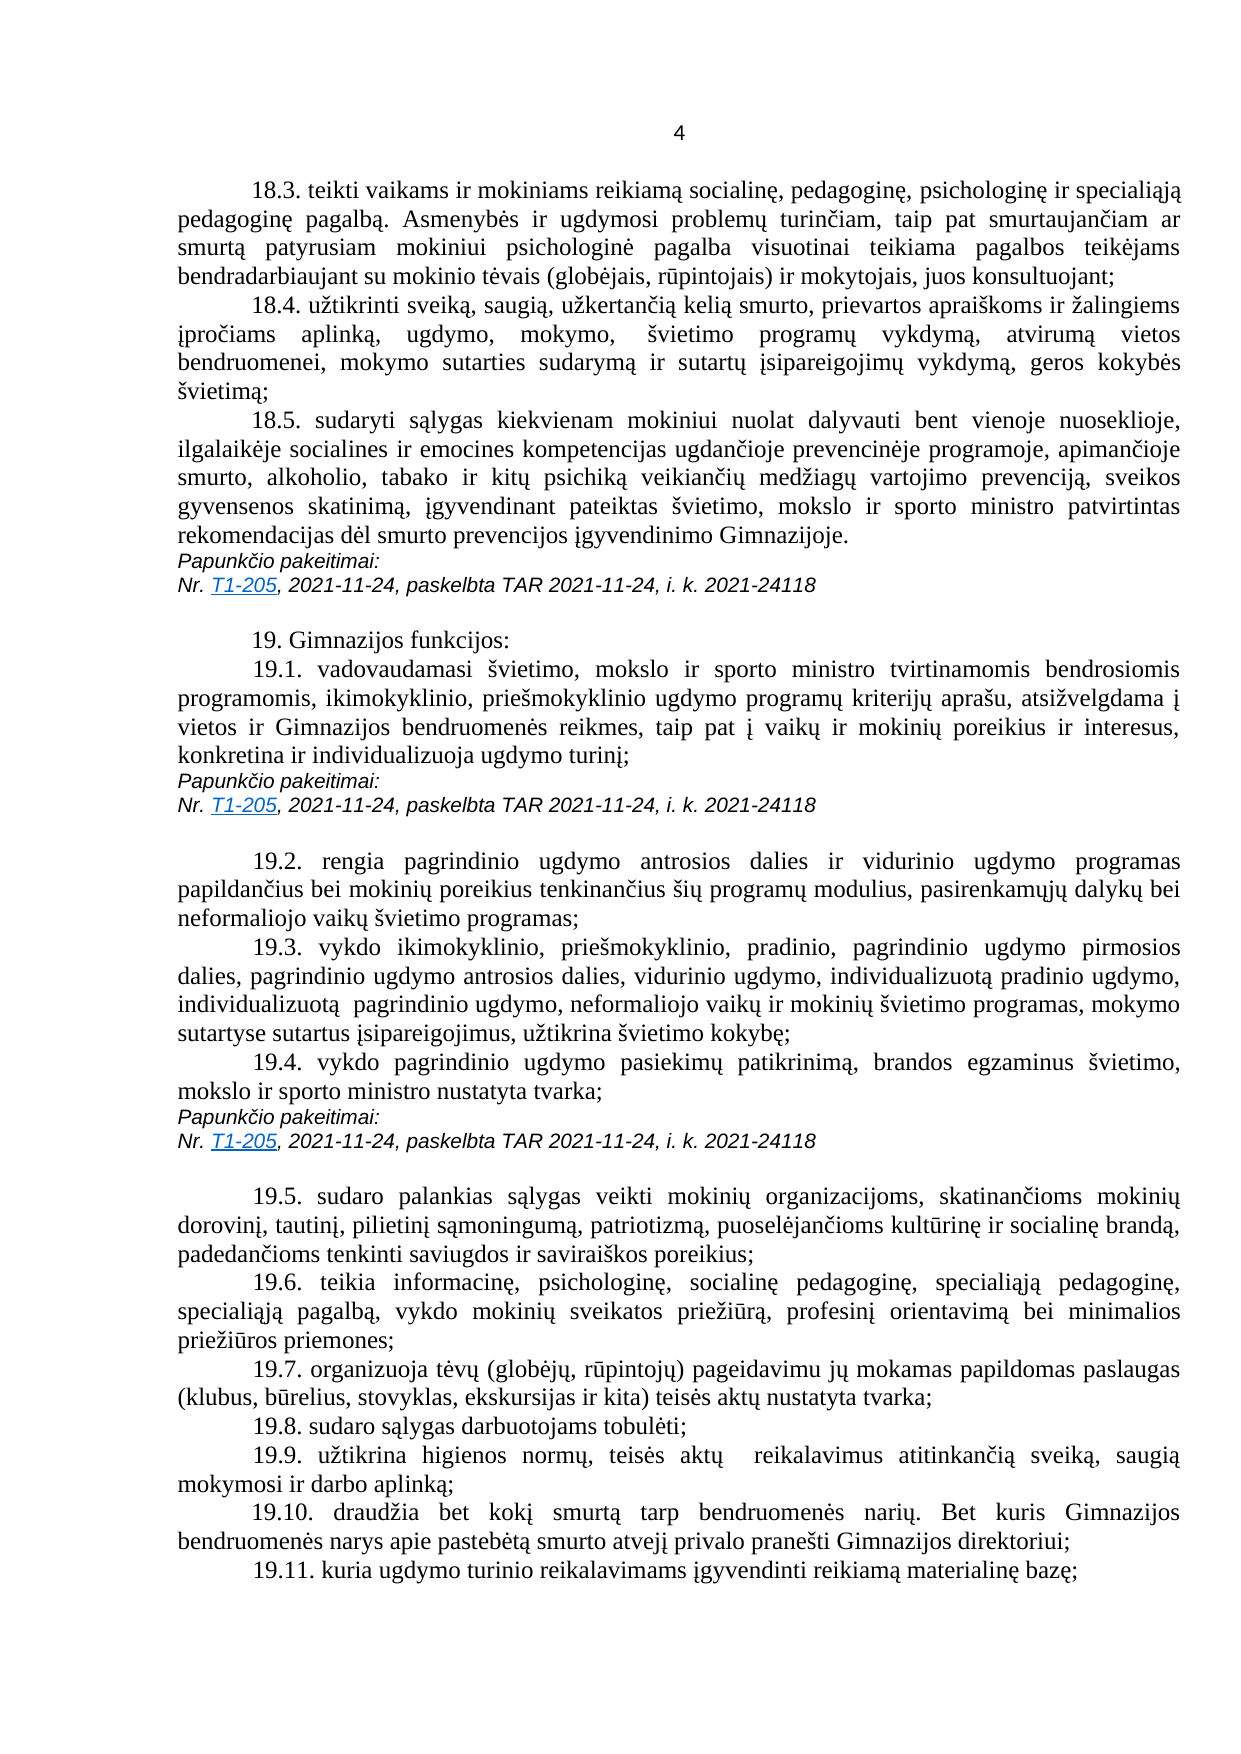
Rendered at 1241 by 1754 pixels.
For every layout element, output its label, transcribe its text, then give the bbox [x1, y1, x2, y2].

text 19.6. teikia informacinę, psichologinę, socialinę pedagoginę, specialiąją pedagoginę, specialiąją pagalbą, vykdo mokinių sveikatos priežiūrą, profesinį orientavimą bei minimalios priežiūros priemones; [177, 1267, 1181, 1354]
text Papunkčio pakeitimai: [177, 769, 1181, 793]
text Papunkčio pakeitimai: [177, 1104, 1181, 1128]
text 19.7. organizuoja tėvų (globėjų, rūpintojų) pageidavimu jų mokamas papildomas paslaugas (klubus, būrelius, stovyklas, ekskursijas ir kita) teisės aktų nustatyta tvarka; [177, 1354, 1181, 1411]
text 19.5. sudaro palankias sąlygas veikti mokinių organizacijoms, skatinančioms mokinių dorovinį, tautinį, pilietinį sąmoningumą, patriotizmą, puoselėjančioms kultūrinę ir socialinę brandą, padedančioms tenkinti saviugdos ir saviraiškos poreikius; [177, 1181, 1181, 1267]
text Papunkčio pakeitimai: [177, 549, 1181, 573]
text 19.10. draudžia bet kokį smurtą tarp bendruomenės narių. Bet kuris Gimnazijos bendruomenės narys apie pastebėtą smurto atvejį privalo pranešti Gimnazijos direktoriui; [177, 1497, 1181, 1555]
text Nr. T1-205, 2021-11-24, paskelbta TAR 2021-11-24, i. k. 2021-24118 [177, 1128, 1181, 1152]
text 19.2. rengia pagrindinio ugdymo antrosios dalies ir vidurinio ugdymo programas papildančius bei mokinių poreikius tenkinančius šių programų modulius, pasirenkamųjų dalykų bei neformaliojo vaikų švietimo programas; [177, 846, 1181, 932]
text Nr. T1-205, 2021-11-24, paskelbta TAR 2021-11-24, i. k. 2021-24118 [177, 793, 1181, 817]
text 19.11. kuria ugdymo turinio reikalavimams įgyvendinti reikiamą materialinę bazę; [177, 1555, 1181, 1584]
text 19.8. sudaro sąlygas darbuotojams tobulėti; [177, 1411, 1181, 1440]
text 18.3. teikti vaikams ir mokiniams reikiamą socialinę, pedagoginę, psichologinę ir specialiąją pedagoginę pagalbą. Asmenybės ir ugdymosi problemų turinčiam, taip pat smurtaujančiam ar smurtą patyrusiam mokiniui psichologinė pagalba visuotinai teikiama pagalbos teikėjams bendradarbiaujant su mokinio tėvais (globėjais, rūpintojais) ir mokytojais, juos konsultuojant; [177, 175, 1181, 290]
text 18.5. sudaryti sąlygas kiekvienam mokiniui nuolat dalyvauti bent vienoje nuoseklioje, ilgalaikėje socialines ir emocines kompetencijas ugdančioje prevencinėje programoje, apimančioje smurto, alkoholio, tabako ir kitų psichiką veikiančių medžiagų vartojimo prevenciją, sveikos gyvensenos skatinimą, įgyvendinant pateiktas švietimo, mokslo ir sporto ministro patvirtintas rekomendacijas dėl smurto prevencijos įgyvendinimo Gimnazijoje. [177, 405, 1181, 549]
text Nr. T1-205, 2021-11-24, paskelbta TAR 2021-11-24, i. k. 2021-24118 [177, 573, 1181, 597]
text 19.4. vykdo pagrindinio ugdymo pasiekimų patikrinimą, brandos egzaminus švietimo, mokslo ir sporto ministro nustatyta tvarka; [177, 1047, 1181, 1104]
text 19.9. užtikrina higienos normų, teisės aktų reikalavimus atitinkančią sveiką, saugią mokymosi ir darbo aplinką; [177, 1440, 1181, 1497]
text 19. Gimnazijos funkcijos: [177, 625, 1181, 654]
text 19.1. vadovaudamasi švietimo, mokslo ir sporto ministro tvirtinamomis bendrosiomis programomis, ikimokyklinio, priešmokyklinio ugdymo programų kriterijų aprašu, atsižvelgdama į vietos ir Gimnazijos bendruomenės reikmes, taip pat į vaikų ir mokinių poreikius ir interesus, konkretina ir individualizuoja ugdymo turinį; [177, 654, 1181, 769]
text 18.4. užtikrinti sveiką, saugią, užkertančią kelią smurto, prievartos apraiškoms ir žalingiems įpročiams aplinką, ugdymo, mokymo, švietimo programų vykdymą, atvirumą vietos bendruomenei, mokymo sutarties sudarymą ir sutartų įsipareigojimų vykdymą, geros kokybės švietimą; [177, 290, 1181, 405]
text 19.3. vykdo ikimokyklinio, priešmokyklinio, pradinio, pagrindinio ugdymo pirmosios dalies, pagrindinio ugdymo antrosios dalies, vidurinio ugdymo, individualizuotą pradinio ugdymo, individualizuotą pagrindinio ugdymo, neformaliojo vaikų ir mokinių švietimo programas, mokymo sutartyse sutartus įsipareigojimus, užtikrina švietimo kokybę; [177, 932, 1181, 1047]
